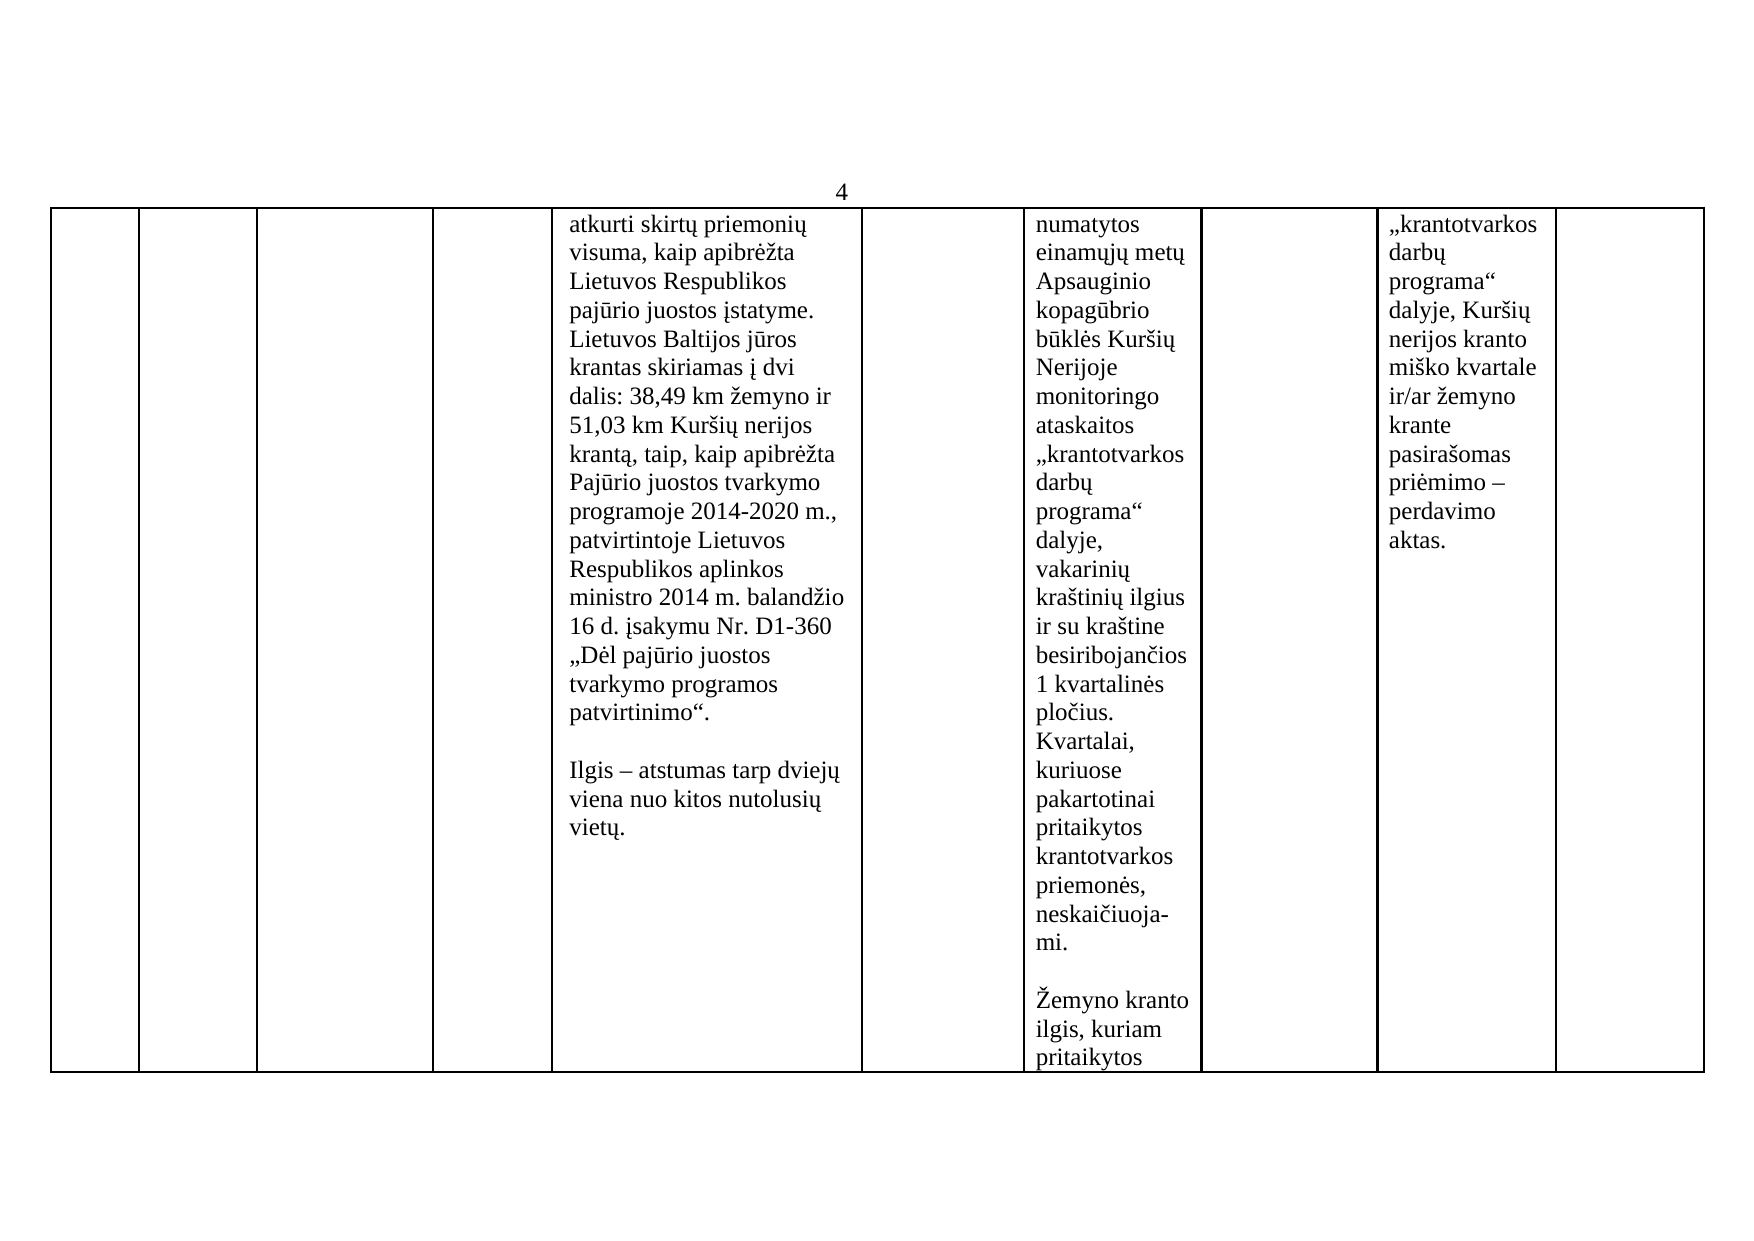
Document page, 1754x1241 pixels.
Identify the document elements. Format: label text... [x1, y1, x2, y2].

table_cell [863, 209, 1023, 1071]
table_cell atkurti skirtų priemonių visuma, kaip apibrėžta Lietuvos Respublikos pajūrio juostos įstatyme. Lietuvos Baltijos jūros krantas skiriamas į dvi dalis: 38,49 km žemyno ir 51,03 km Kuršių nerijos krantą, taip, kaip apibrėžta Pajūrio juostos tvarkymo programoje 2014-2020 m., patvirtintoje Lietuvos Respublikos aplinkos ministro 2014 m. balandžio 16 d. įsakymu Nr. D1-360 „Dėl pajūrio juostos tvarkymo programos patvirtinimo“. Ilgis – atstumas tarp dviejų viena nuo kitos nutolusių vietų. [553, 209, 861, 1071]
table_cell [1557, 209, 1703, 1071]
table_cell [52, 209, 138, 1071]
table_cell [258, 209, 432, 1071]
table_cell [1203, 209, 1376, 1071]
table_cell [434, 209, 551, 1071]
table_cell „krantotvarkos darbų programa“ dalyje, Kuršių nerijos kranto miško kvartale ir/ar žemyno krante pasirašomas priėmimo – perdavimo aktas. [1379, 209, 1555, 1071]
table_cell [140, 209, 256, 1071]
table_cell numatytos einamųjų metų Apsauginio kopagūbrio būklės Kuršių Nerijoje monitoringo ataskaitos „krantotvarkos darbų programa“ dalyje, vakarinių kraštinių ilgius ir su kraštine besiribojančios 1 kvartalinės pločius. Kvartalai, kuriuose pakartotinai pritaikytos krantotvarkos priemonės, neskaičiuoja-mi. Žemyno kranto ilgis, kuriam pritaikytos [1025, 209, 1200, 1071]
